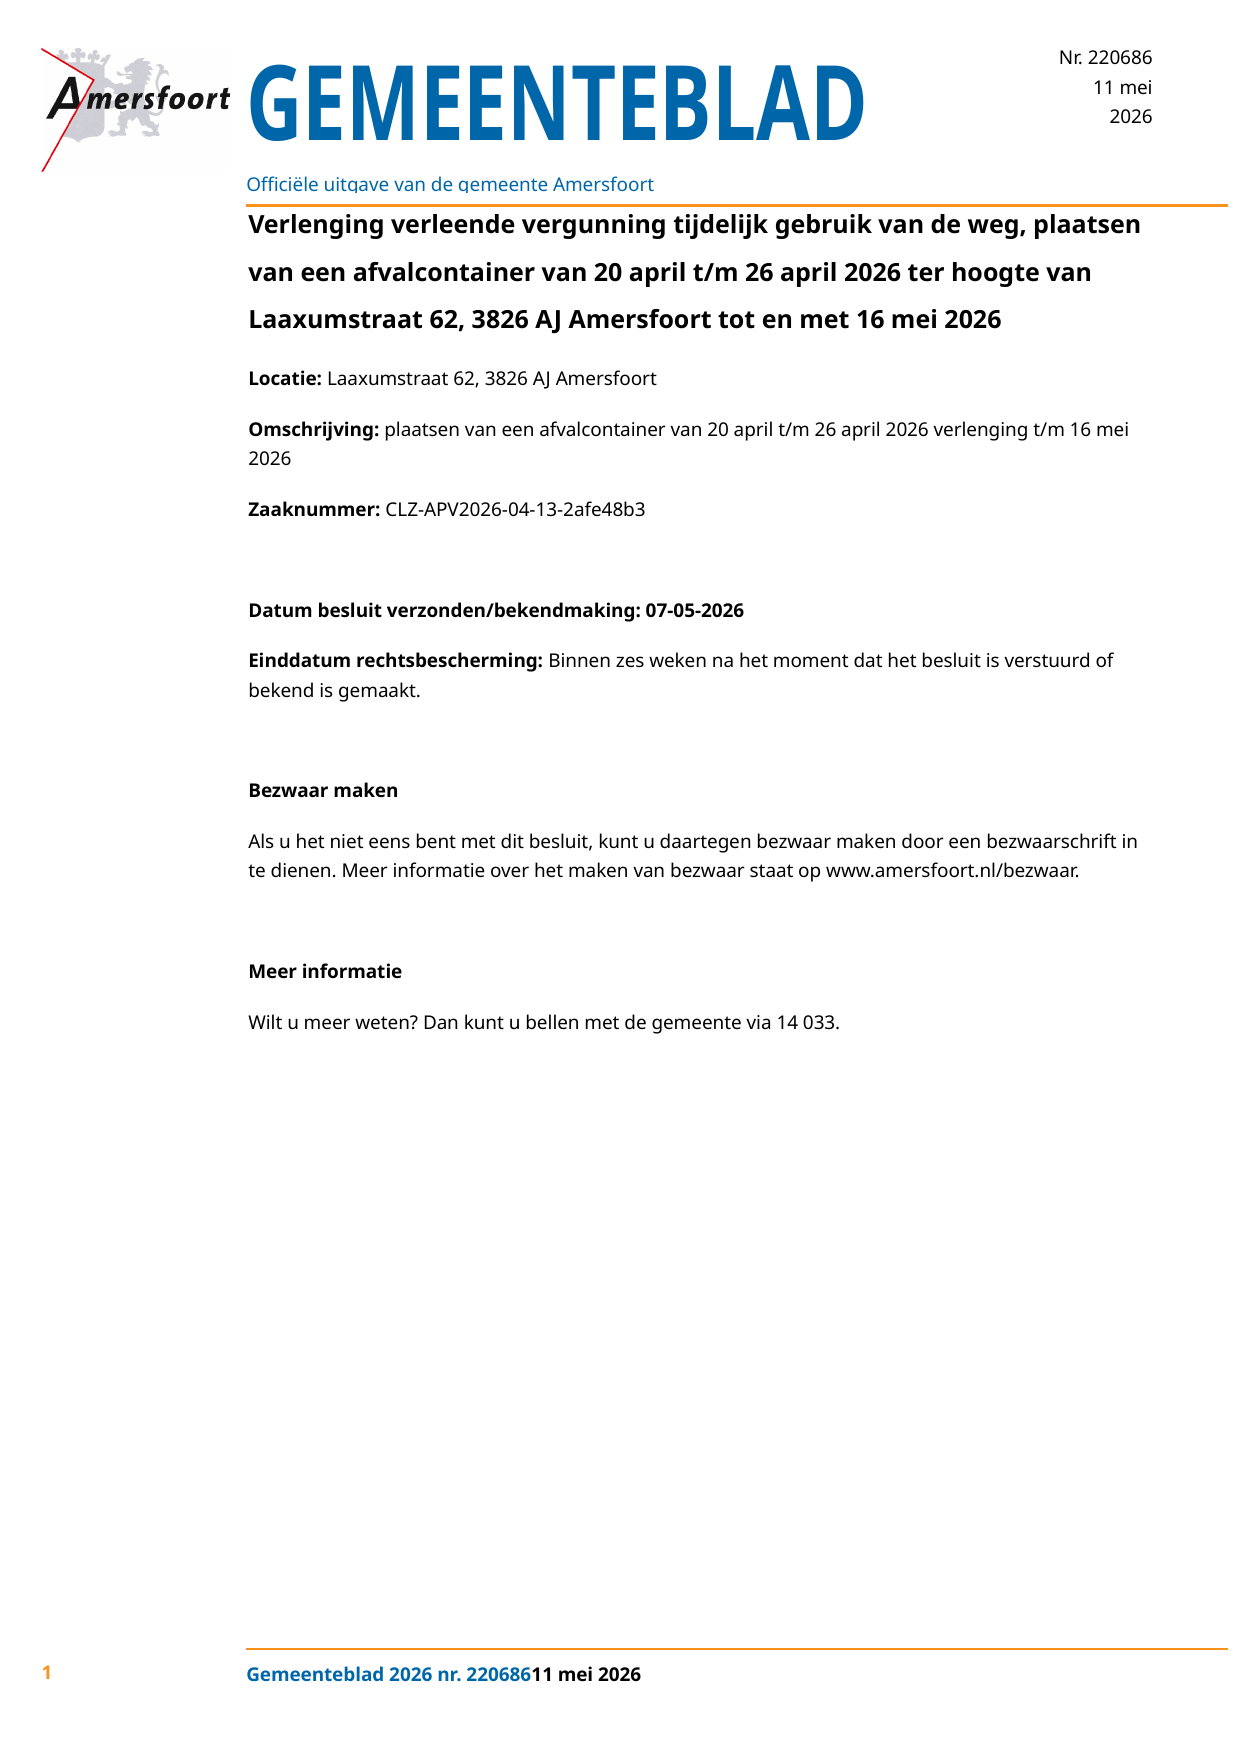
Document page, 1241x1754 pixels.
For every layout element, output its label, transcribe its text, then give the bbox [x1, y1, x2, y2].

text Wilt u meer weten? Dan kunt u bellen met de gemeente via 14 033. [248, 1009, 1152, 1034]
text Meer informatie [248, 958, 1152, 984]
text Zaaknummer: CLZ-APV2026-04-13-2afe48b3 [248, 496, 1152, 522]
text Locatie: Laaxumstraat 62, 3826 AJ Amersfoort [248, 366, 1152, 391]
text Datum besluit verzonden/bekendmaking: 07-05-2026 [248, 597, 1152, 622]
text Omschrijving: plaatsen van een afvalcontainer van 20 april t/m 26 april 2026 verlenging t/m 16 mei 2026 [248, 416, 1152, 471]
text Als u het niet eens bent met dit besluit, kunt u daartegen bezwaar maken door een bezwaarschrift in te dienen. Meer informatie over het maken van bezwaar staat op www.amersfoort.nl/bezwaar. [248, 828, 1152, 883]
picture [41, 47, 231, 172]
text Verlenging verleende vergunning tijdelijk gebruik van de weg, plaatsen van een afvalcontainer van 20 april t/m 26 april 2026 ter hoogte van Laaxumstraat 62, 3826 AJ Amersfoort tot en met 16 mei 2026 [248, 207, 1152, 336]
text Einddatum rechtsbescherming: Binnen zes weken na het moment dat het besluit is verstuurd of bekend is gemaakt. [248, 647, 1152, 702]
text Bezwaar maken [248, 778, 1152, 803]
